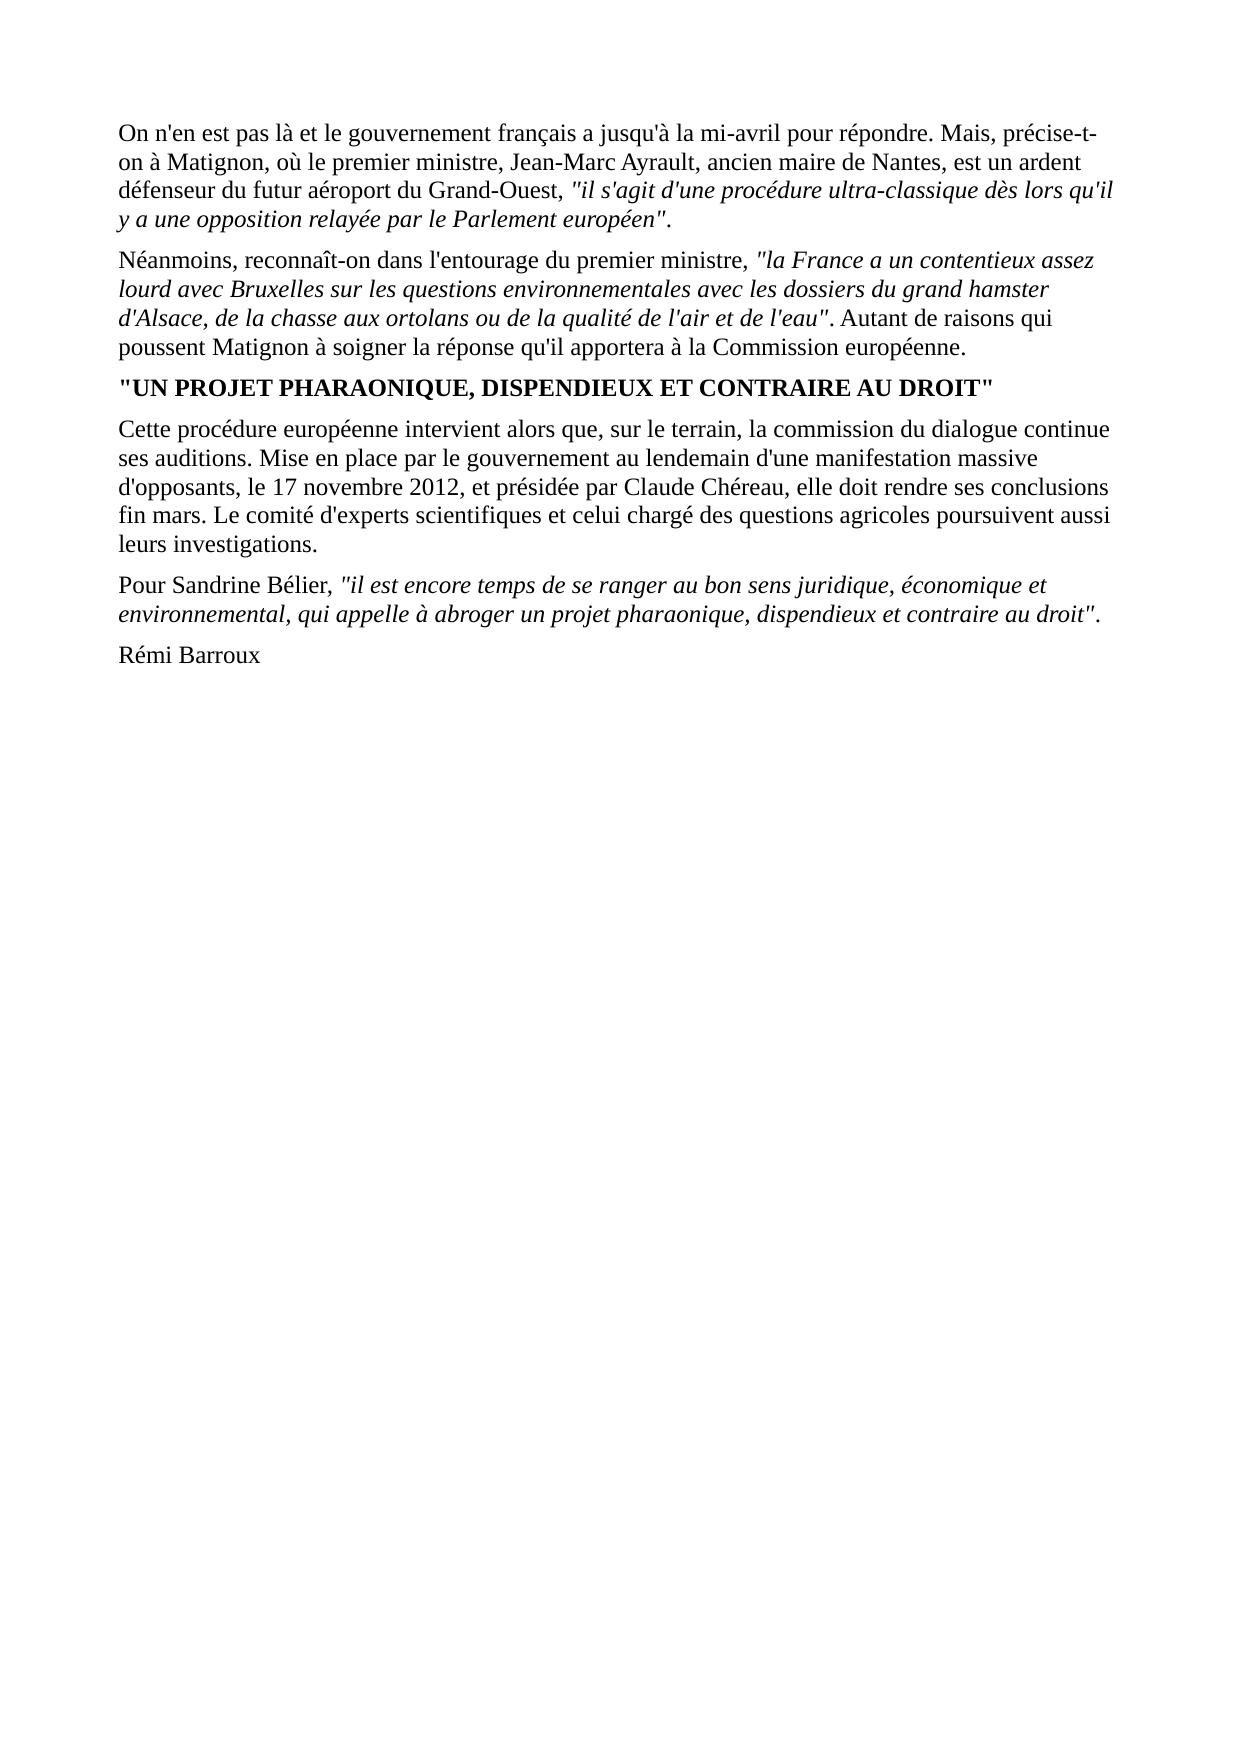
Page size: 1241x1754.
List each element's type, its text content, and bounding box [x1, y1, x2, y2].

text Rémi Barroux [118, 641, 1122, 669]
text "UN PROJET PHARAONIQUE, DISPENDIEUX ET CONTRAIRE AU DROIT" [118, 373, 1122, 402]
text Néanmoins, reconnaît-on dans l'entourage du premier ministre, "la France a un contentieux assez lourd avec Bruxelles sur les questions environnementales avec les dossiers du grand hamster d'Alsace, de la chasse aux ortolans ou de la qualité de l'air et de l'eau". Autant de raisons qui poussent Matignon à soigner la réponse qu'il apportera à la Commission européenne. [118, 246, 1122, 361]
text Pour Sandrine Bélier, "il est encore temps de se ranger au bon sens juridique, économique et environnemental, qui appelle à abroger un projet pharaonique, dispendieux et contraire au droit". [118, 571, 1122, 628]
text Cette procédure européenne intervient alors que, sur le terrain, la commission du dialogue continue ses auditions. Mise en place par le gouvernement au lendemain d'une manifestation massive d'opposants, le 17 novembre 2012, et présidée par Claude Chéreau, elle doit rendre ses conclusions fin mars. Le comité d'experts scientifiques et celui chargé des questions agricoles poursuivent aussi leurs investigations. [118, 414, 1122, 558]
text On n'en est pas là et le gouvernement français a jusqu'à la mi-avril pour répondre. Mais, précise-t-on à Matignon, où le premier ministre, Jean-Marc Ayrault, ancien maire de Nantes, est un ardent défenseur du futur aéroport du Grand-Ouest, "il s'agit d'une procédure ultra-classique dès lors qu'il y a une opposition relayée par le Parlement européen". [118, 118, 1122, 233]
